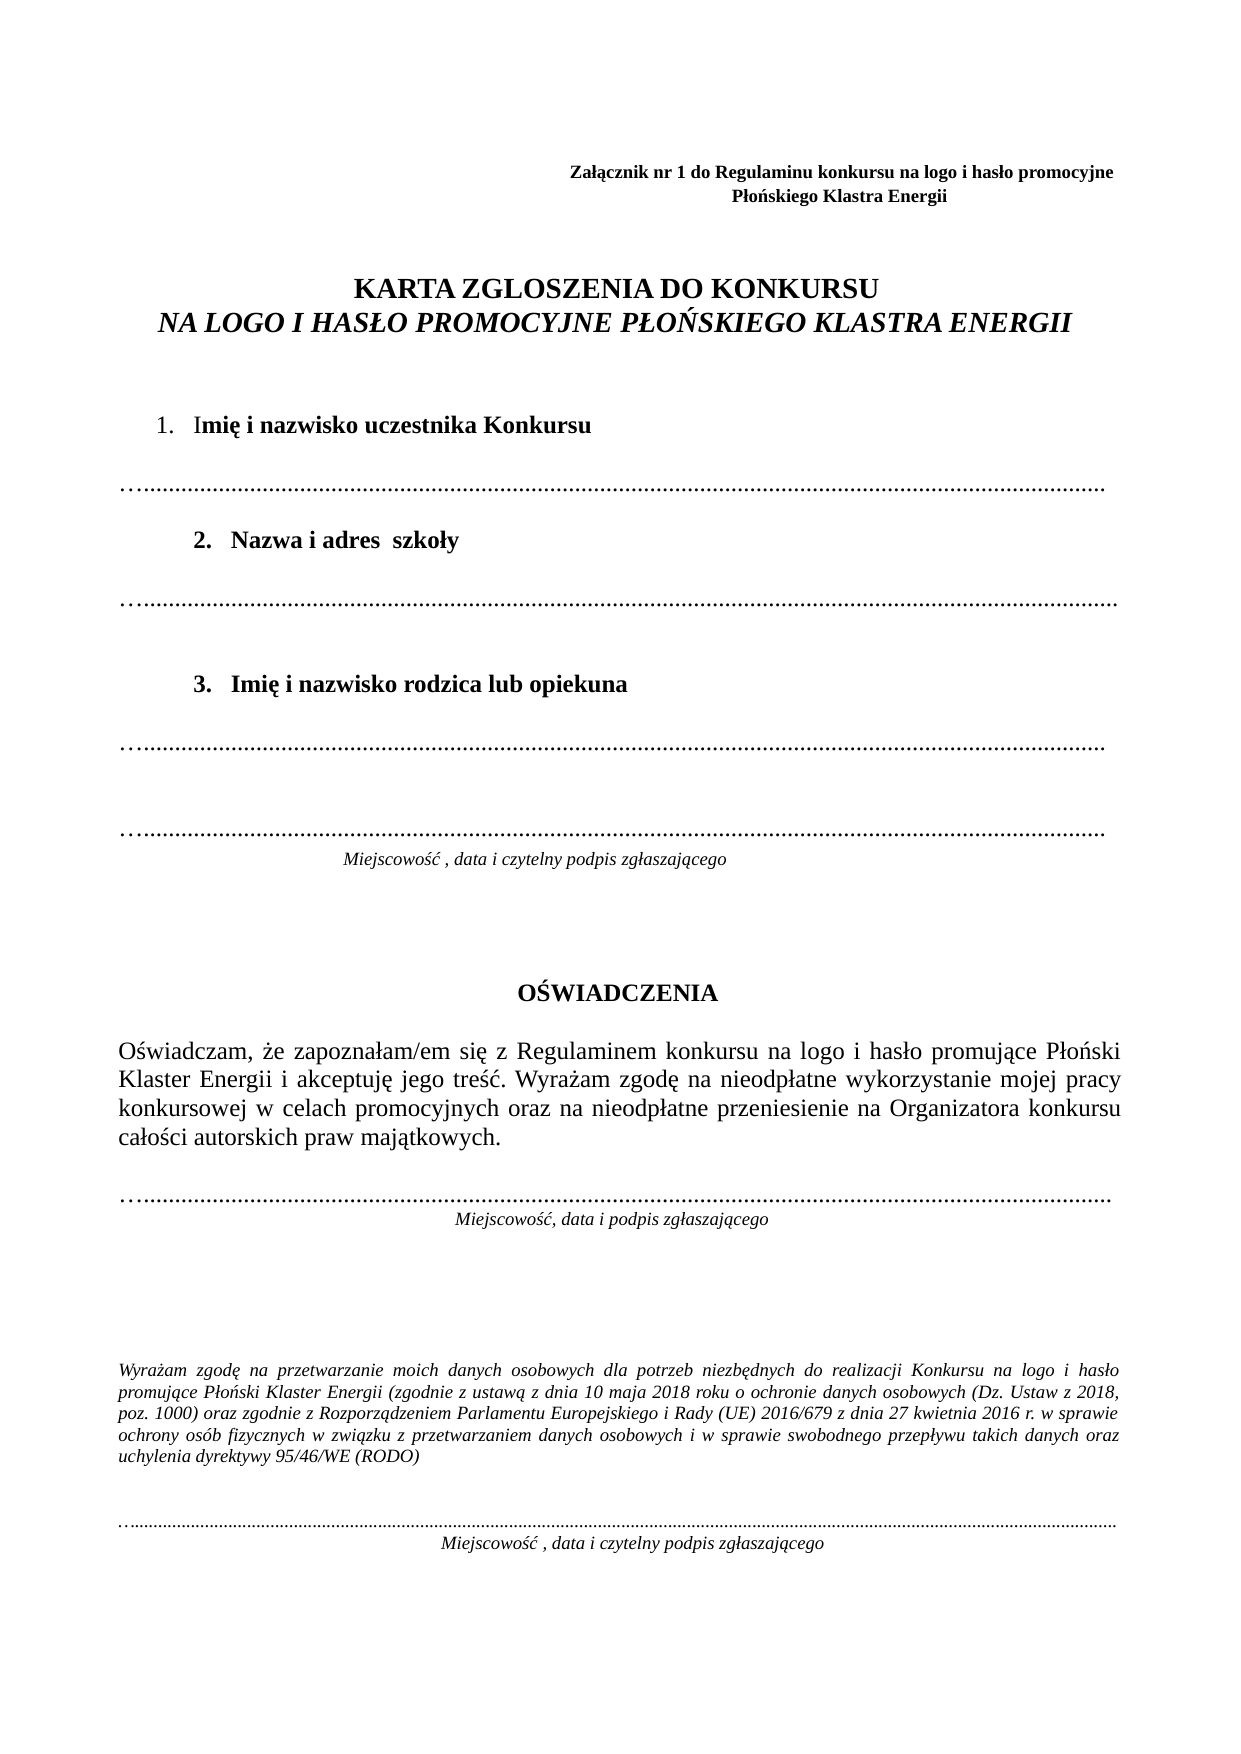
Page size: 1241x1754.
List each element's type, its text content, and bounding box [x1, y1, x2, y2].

text Miejscowość , data i czytelny podpis zgłaszającego [118, 1532, 1122, 1553]
text NA LOGO I HASŁO PROMOCYJNE PŁOŃSKIEGO KLASTRA ENERGII [118, 305, 1122, 338]
text Miejscowość , data i czytelny podpis zgłaszającego [118, 842, 1122, 870]
text KARTA ZGLOSZENIA DO KONKURSU [118, 271, 1122, 305]
text …............................................................................................................................................................ [118, 583, 1122, 612]
text OŚWIADCZENIA [118, 978, 1122, 1007]
text ….......................................................................................................................................................... [118, 813, 1122, 842]
list Nazwa i adres szkoły [193, 525, 1122, 554]
text Załącznik nr 1 do Regulaminu konkursu na logo i hasło promocyjne Płońskiego Klastra Energii [118, 118, 1122, 207]
list Imię i nazwisko rodzica lub opiekuna [193, 669, 1122, 698]
list Imię i nazwisko uczestnika Konkursu [156, 410, 1122, 439]
text ….......................................................................................................................................................... [118, 468, 1122, 497]
text ….................................................................................................................................................................................................................. [118, 1510, 1122, 1532]
text Wyrażam zgodę na przetwarzanie moich danych osobowych dla potrzeb niezbędnych do realizacji Konkursu na logo i hasło promujące Płoński Klaster Energii (zgodnie z ustawą z dnia 10 maja 2018 roku o ochronie danych osobowych (Dz. Ustaw z 2018, poz. 1000) oraz zgodnie z Rozporządzeniem Parlamentu Europejskiego i Rady (UE) 2016/679 z dnia 27 kwietnia 2016 r. w sprawie ochrony osób fizycznych w związku z przetwarzaniem danych osobowych i w sprawie swobodnego przepływu takich danych oraz uchylenia dyrektywy 95/46/WE (RODO) [118, 1359, 1122, 1467]
text Miejscowość, data i podpis zgłaszającego [118, 1208, 1122, 1230]
text Oświadczam, że zapoznałam/em się z Regulaminem konkursu na logo i hasło promujące Płoński Klaster Energii i akceptuję jego treść. Wyrażam zgodę na nieodpłatne wykorzystanie mojej pracy konkursowej w celach promocyjnych oraz na nieodpłatne przeniesienie na Organizatora konkursu całości autorskich praw majątkowych. [118, 1036, 1122, 1151]
text ….......................................................................................................................................................... [118, 727, 1122, 755]
text …........................................................................................................................................................... [118, 1179, 1122, 1208]
